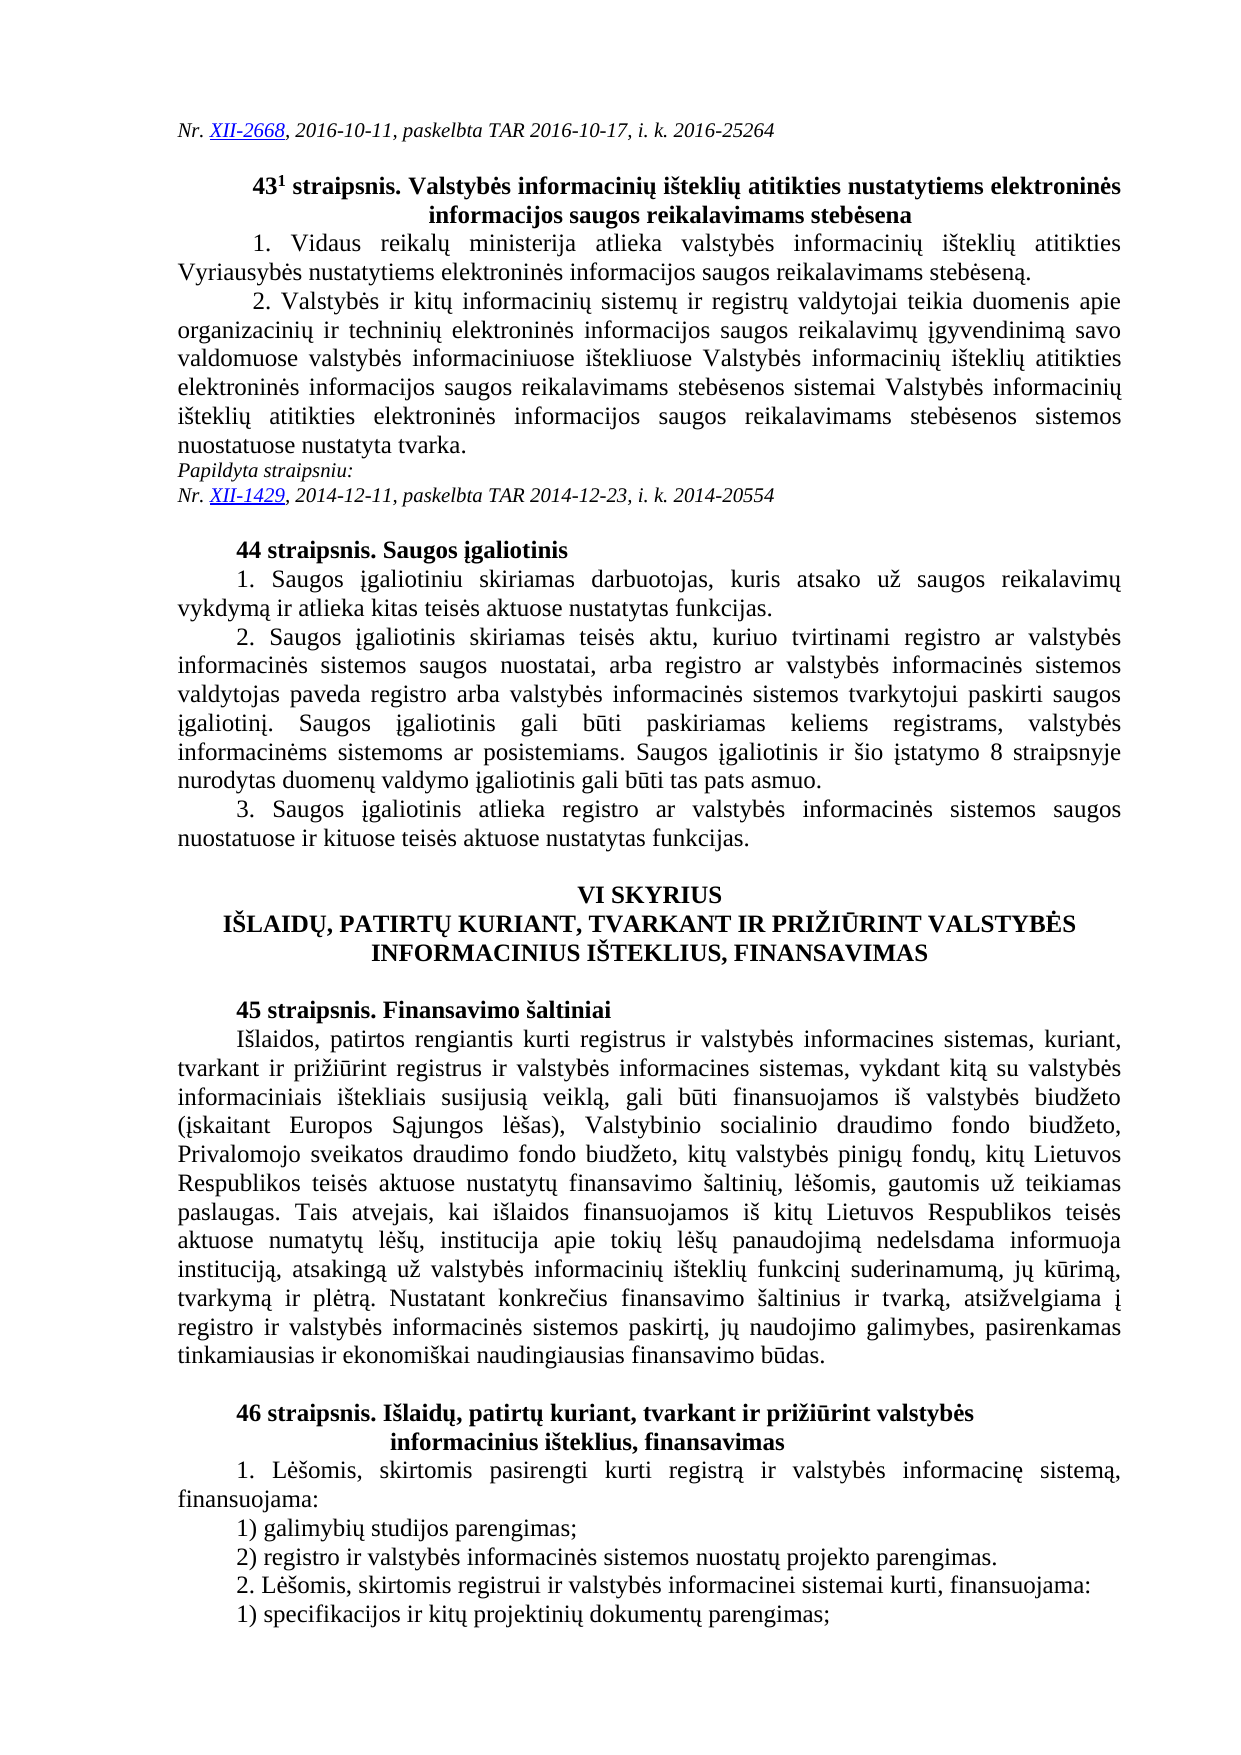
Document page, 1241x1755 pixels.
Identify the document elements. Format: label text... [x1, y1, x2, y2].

text Nr. XII-2668, 2016-10-11, paskelbta TAR 2016-10-17, i. k. 2016-25264 [177, 118, 1122, 142]
text 1) specifikacijos ir kitų projektinių dokumentų parengimas; [177, 1599, 1122, 1628]
text 1) galimybių studijos parengimas; [177, 1513, 1122, 1542]
text 3. Saugos įgaliotinis atlieka registro ar valstybės informacinės sistemos saugos nuostatuose ir kituose teisės aktuose nustatytas funkcijas. [177, 794, 1122, 852]
text 431 straipsnis. Valstybės informacinių išteklių atitikties nustatytiems elektroninės informacijos saugos reikalavimams stebėsena [252, 171, 1122, 228]
text 44 straipsnis. Saugos įgaliotinis [177, 535, 1122, 564]
text 1. Vidaus reikalų ministerija atlieka valstybės informacinių išteklių atitikties Vyriausybės nustatytiems elektroninės informacijos saugos reikalavimams stebėseną. [177, 228, 1122, 286]
text 2. Valstybės ir kitų informacinių sistemų ir registrų valdytojai teikia duomenis apie organizacinių ir techninių elektroninės informacijos saugos reikalavimų įgyvendinimą savo valdomuose valstybės informaciniuose ištekliuose Valstybės informacinių išteklių atitikties elektroninės informacijos saugos reikalavimams stebėsenos sistemai Valstybės informacinių išteklių atitikties elektroninės informacijos saugos reikalavimams stebėsenos sistemos nuostatuose nustatyta tvarka. [177, 286, 1122, 458]
text VI SKYRIUS [177, 880, 1122, 909]
text 1. Lėšomis, skirtomis pasirengti kurti registrą ir valstybės informacinę sistemą, finansuojama: [177, 1455, 1122, 1513]
text IŠLAIDŲ, PATIRTŲ KURIANT, TVARKANT IR PRIŽIŪRINT VALSTYBĖS INFORMACINIUS IŠTEKLIUS, FINANSAVIMAS [177, 909, 1122, 967]
text Nr. XII-1429, 2014-12-11, paskelbta TAR 2014-12-23, i. k. 2014-20554 [177, 482, 1122, 507]
text Papildyta straipsniu: [177, 458, 1122, 482]
text 2. Lėšomis, skirtomis registrui ir valstybės informacinei sistemai kurti, finansuojama: [177, 1570, 1122, 1599]
text 1. Saugos įgaliotiniu skiriamas darbuotojas, kuris atsako už saugos reikalavimų vykdymą ir atlieka kitas teisės aktuose nustatytas funkcijas. [177, 564, 1122, 622]
text Išlaidos, patirtos rengiantis kurti registrus ir valstybės informacines sistemas, kuriant, tvarkant ir prižiūrint registrus ir valstybės informacines sistemas, vykdant kitą su valstybės informaciniais ištekliais susijusią veiklą, gali būti finansuojamos iš valstybės biudžeto (įskaitant Europos Sąjungos lėšas), Valstybinio socialinio draudimo fondo biudžeto, Privalomojo sveikatos draudimo fondo biudžeto, kitų valstybės pinigų fondų, kitų Lietuvos Respublikos teisės aktuose nustatytų finansavimo šaltinių, lėšomis, gautomis už teikiamas paslaugas. Tais atvejais, kai išlaidos finansuojamos iš kitų Lietuvos Respublikos teisės aktuose numatytų lėšų, institucija apie tokių lėšų panaudojimą nedelsdama informuoja instituciją, atsakingą už valstybės informacinių išteklių funkcinį suderinamumą, jų kūrimą, tvarkymą ir plėtrą. Nustatant konkrečius finansavimo šaltinius ir tvarką, atsižvelgiama į registro ir valstybės informacinės sistemos paskirtį, jų naudojimo galimybes, pasirenkamas tinkamiausias ir ekonomiškai naudingiausias finansavimo būdas. [177, 1024, 1122, 1369]
text 45 straipsnis. Finansavimo šaltiniai [177, 995, 1122, 1024]
text 2. Saugos įgaliotinis skiriamas teisės aktu, kuriuo tvirtinami registro ar valstybės informacinės sistemos saugos nuostatai, arba registro ar valstybės informacinės sistemos valdytojas paveda registro arba valstybės informacinės sistemos tvarkytojui paskirti saugos įgaliotinį. Saugos įgaliotinis gali būti paskiriamas keliems registrams, valstybės informacinėms sistemoms ar posistemiams. Saugos įgaliotinis ir šio įstatymo 8 straipsnyje nurodytas duomenų valdymo įgaliotinis gali būti tas pats asmuo. [177, 622, 1122, 794]
text 2) registro ir valstybės informacinės sistemos nuostatų projekto parengimas. [177, 1542, 1122, 1570]
text 46 straipsnis. Išlaidų, patirtų kuriant, tvarkant ir prižiūrint valstybės informacinius išteklius, finansavimas [236, 1398, 1122, 1455]
